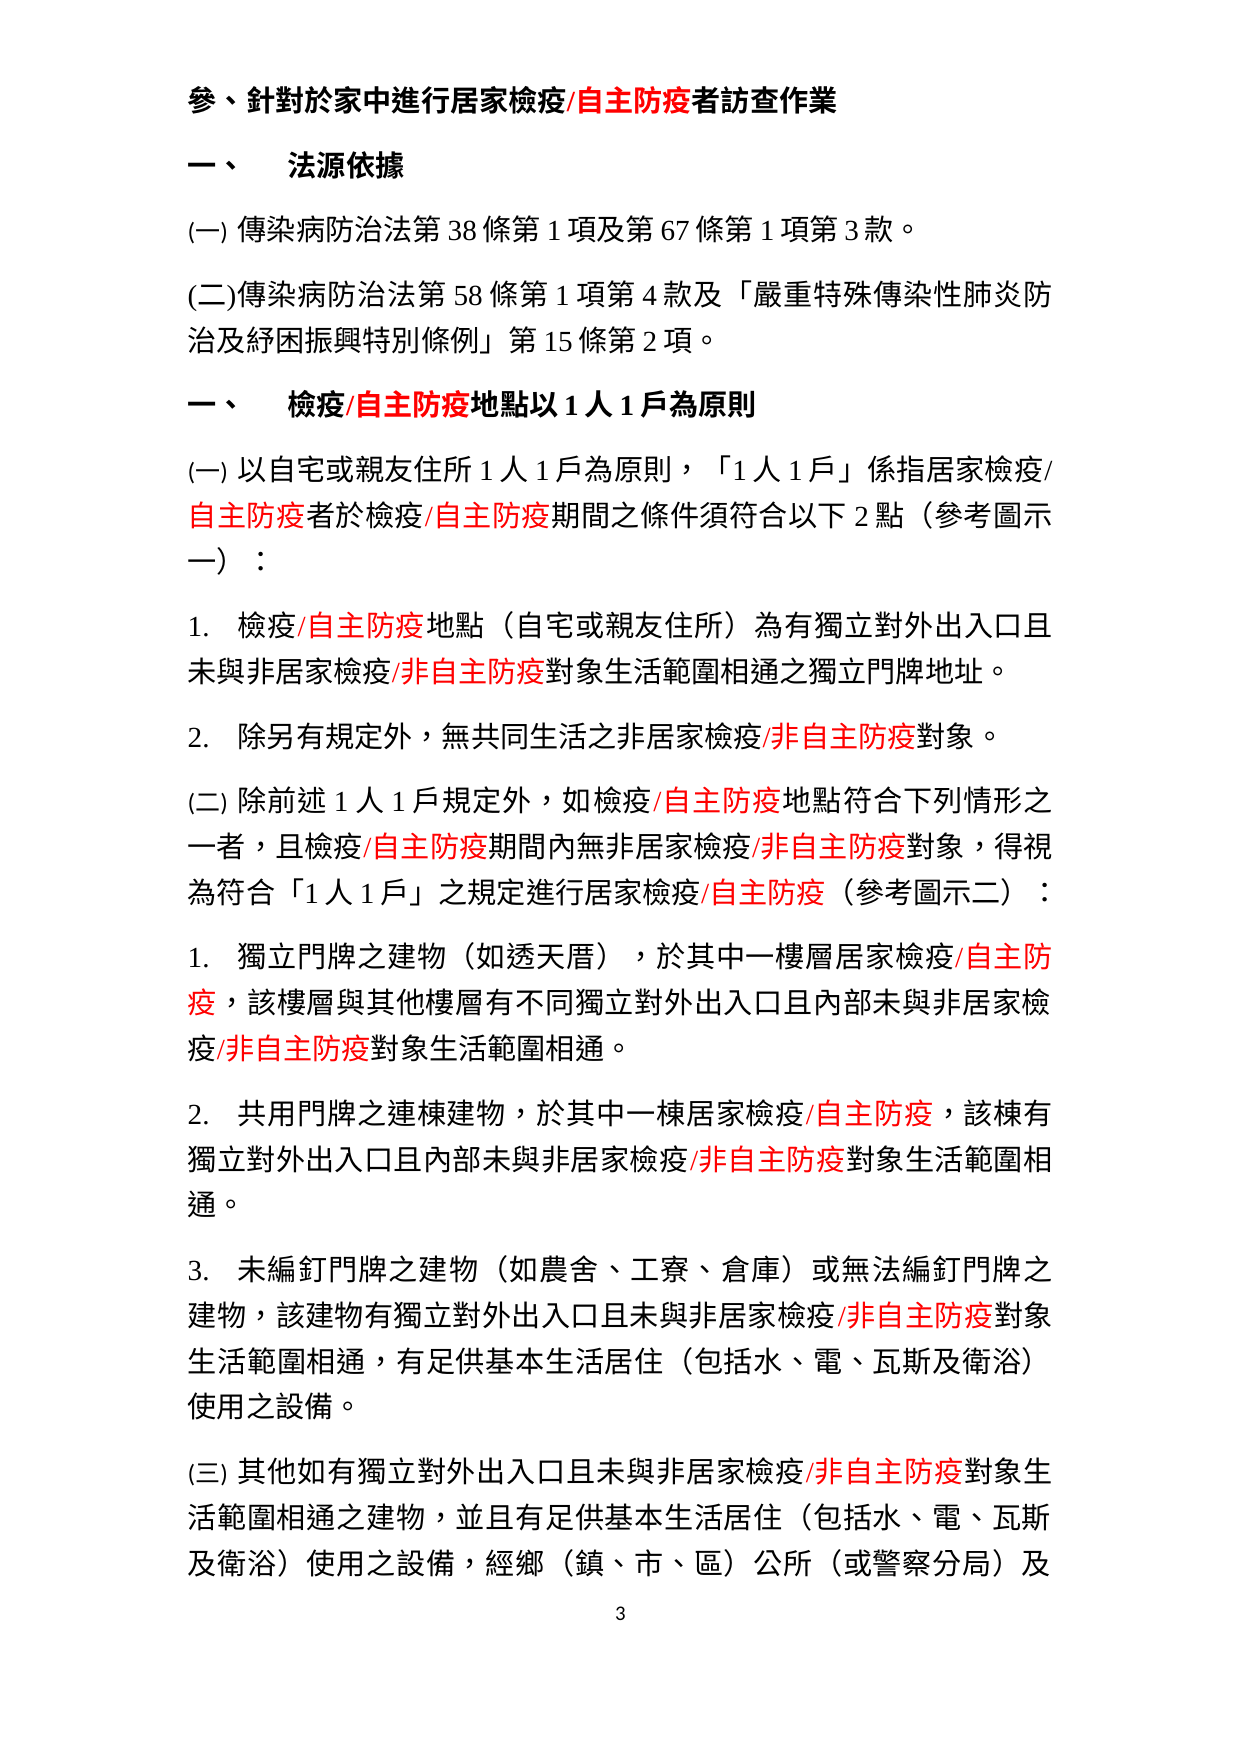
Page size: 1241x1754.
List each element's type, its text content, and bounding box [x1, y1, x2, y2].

list 未編釘門牌之建物（如農舍、工寮、倉庫）或無法編釘門牌之建物，該建物有獨立對外出入口且未與非居家檢疫/非自主防疫對象生活範圍相通，有足供基本生活居住（包括水、電、瓦斯及衛浴）使用之設備。 [187, 1244, 1053, 1427]
list 以自宅或親友住所1人1戶為原則，「1人1戶」係指居家檢疫/自主防疫者於檢疫/自主防疫期間之條件須符合以下2點（參考圖示一）： [187, 444, 1053, 581]
list 獨立門牌之建物（如透天厝），於其中一樓層居家檢疫/自主防疫，該樓層與其他樓層有不同獨立對外出入口且內部未與非居家檢疫/非自主防疫對象生活範圍相通。 [187, 931, 1053, 1069]
list 共用門牌之連棟建物，於其中一棟居家檢疫/自主防疫，該棟有獨立對外出入口且內部未與非居家檢疫/非自主防疫對象生活範圍相通。 [187, 1087, 1053, 1225]
list 法源依據 [187, 139, 1053, 185]
list 除另有規定外，無共同生活之非居家檢疫/非自主防疫對象。 [187, 710, 1053, 756]
list 檢疫/自主防疫地點（自宅或親友住所）為有獨立對外出入口且未與非居家檢疫/非自主防疫對象生活範圍相通之獨立門牌地址。 [187, 600, 1053, 692]
list 檢疫/自主防疫地點以1人1戶為原則 [187, 379, 1053, 425]
list 除前述1人1戶規定外，如檢疫/自主防疫地點符合下列情形之一者，且檢疫/自主防疫期間內無非居家檢疫/非自主防疫對象，得視為符合「1人1戶」之規定進行居家檢疫/自主防疫（參考圖示二）： [187, 775, 1053, 912]
list 傳染病防治法第58條第1項第4款及「嚴重特殊傳染性肺炎防治及紓困振興特別條例」第15條第2項。 [187, 269, 1053, 360]
list 其他如有獨立對外出入口且未與非居家檢疫/非自主防疫對象生活範圍相通之建物，並且有足供基本生活居住（包括水、電、瓦斯及衛浴）使用之設備，經鄉（鎮、市、區）公所（或警察分局）及 [187, 1446, 1053, 1583]
list 傳染病防治法第38條第1項及第67條第1項第3款。 [187, 204, 1053, 250]
text 參、針對於家中進行居家檢疫/自主防疫者訪查作業 [187, 75, 1053, 121]
